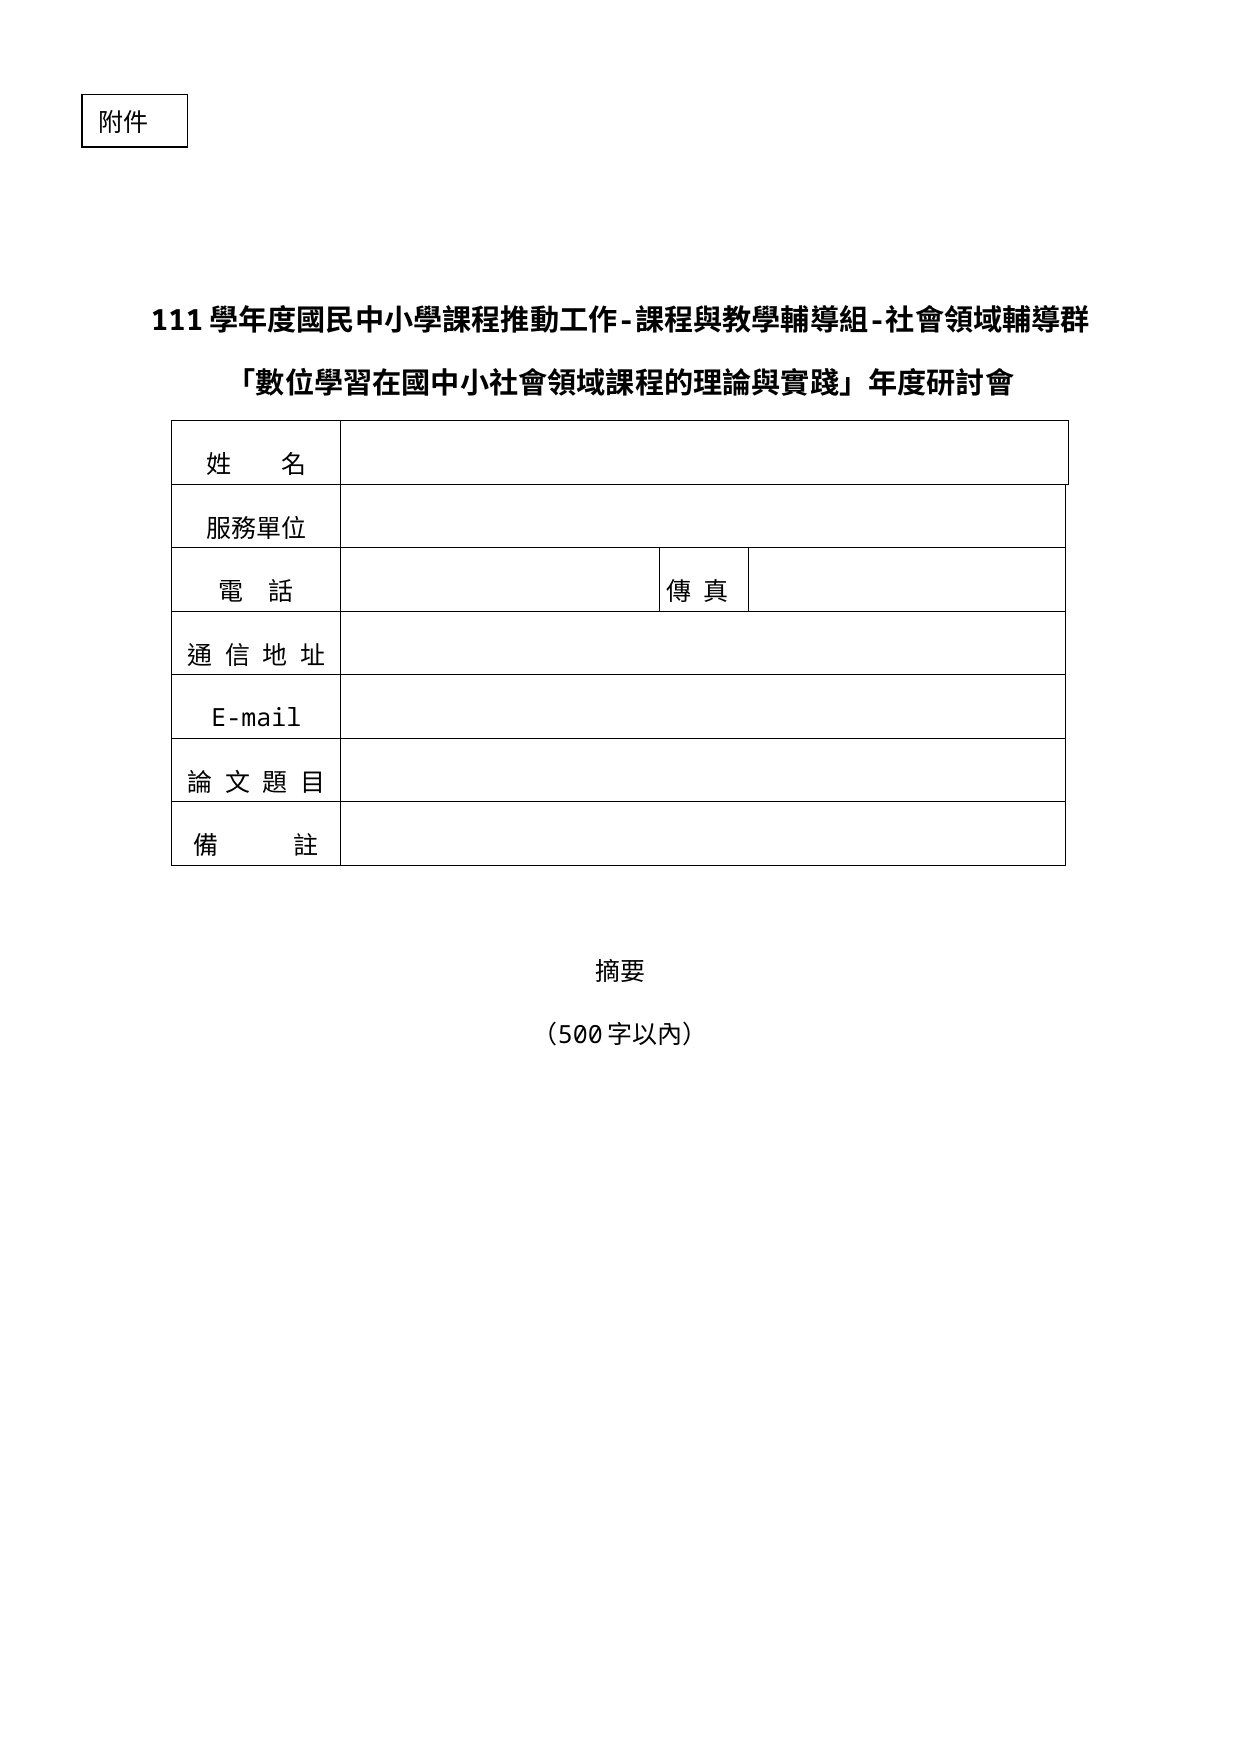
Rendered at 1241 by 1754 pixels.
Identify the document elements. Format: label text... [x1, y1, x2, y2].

table_cell 通 信 地 址 [172, 612, 340, 674]
table_cell [749, 548, 1065, 611]
table_cell [341, 485, 1065, 547]
text 111學年度國民中小學課程推動工作-課程與教學輔導組-社會領域輔導群 [112, 276, 1128, 339]
table_cell 傳 真 [660, 548, 748, 611]
text （500字以內） [112, 991, 1128, 1053]
text 「數位學習在國中小社會領域課程的理論與實踐」年度研討會 [112, 339, 1128, 401]
text 附件二 [98, 103, 172, 138]
table_cell 電 話 [172, 548, 340, 611]
table_cell 服務單位 [172, 485, 340, 547]
table_cell 論 文 題 目 [172, 739, 340, 801]
table_cell [341, 612, 1065, 674]
table_cell [341, 802, 1065, 865]
table_cell E-mail [172, 675, 340, 738]
text 摘要 [112, 928, 1128, 991]
table_cell [341, 548, 659, 611]
table_cell [341, 739, 1065, 801]
table_cell 備 註 [172, 802, 340, 865]
table_header [341, 421, 1068, 483]
table_header 姓 名 [172, 421, 340, 483]
table_cell [341, 675, 1065, 738]
